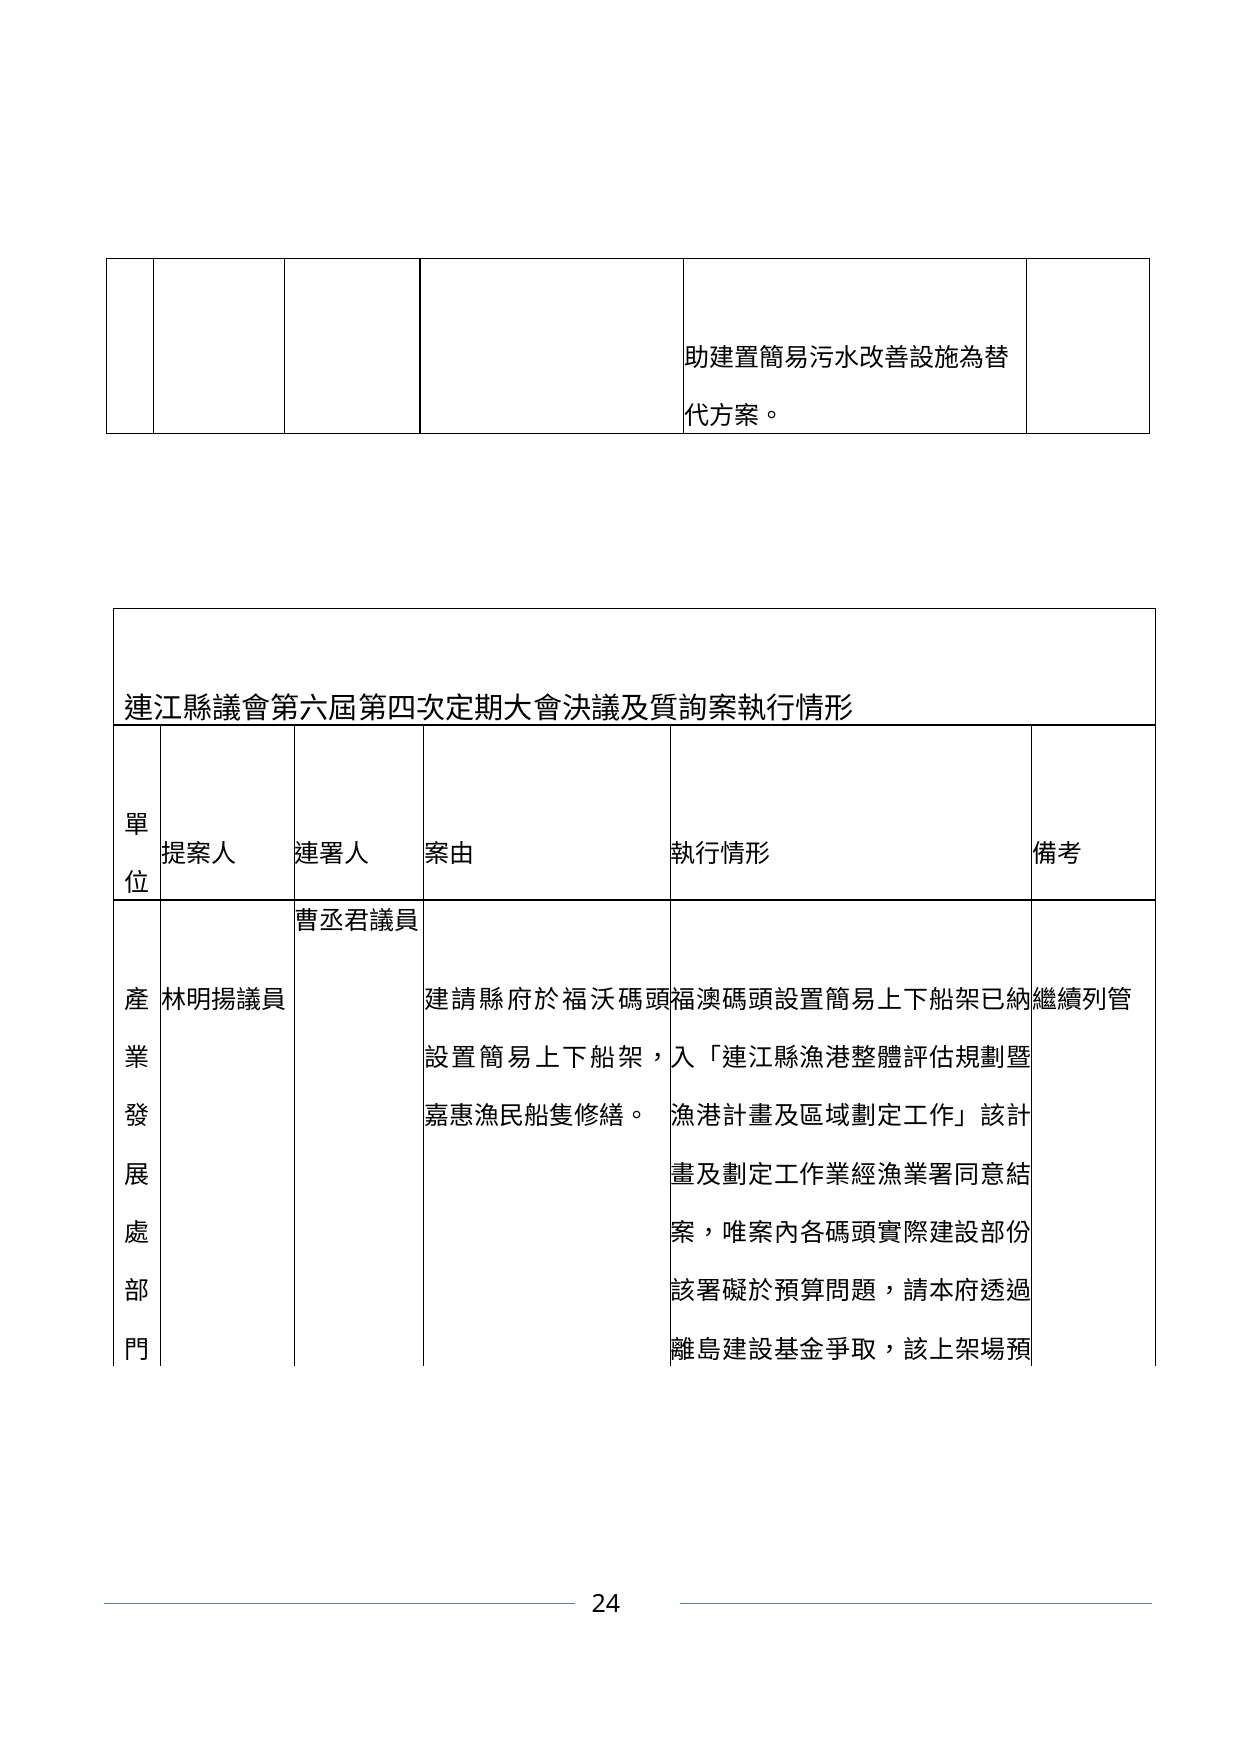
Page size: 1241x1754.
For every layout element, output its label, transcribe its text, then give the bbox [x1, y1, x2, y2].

table_cell 建請縣府於福沃碼頭設置簡易上下船架，嘉惠漁民船隻修繕。 [424, 901, 670, 1366]
table_cell 連署人 [295, 726, 423, 899]
table_cell 單位 [114, 726, 160, 899]
table_cell 林明揚議員 [161, 901, 294, 1366]
table_header 連江縣議會第六屆第四次定期大會決議及質詢案執行情形 [114, 609, 1155, 724]
table_cell 曹丞君議員 [295, 901, 423, 1366]
table_cell 福澳碼頭設置簡易上下船架已納入「連江縣漁港整體評估規劃暨漁港計畫及區域劃定工作」該計畫及劃定工作業經漁業署同意結案，唯案內各碼頭實際建設部份該署礙於預算問題，請本府透過離島建設基金爭取，該上架場預 [671, 901, 1031, 1366]
table_cell 產 業 發 展 處 部 門 [114, 901, 160, 1366]
table_cell [421, 259, 683, 433]
table_cell 助建置簡易污水改善設施為替代方案。 [684, 259, 1026, 433]
table_cell 提案人 [161, 726, 294, 899]
table_cell 執行情形 [671, 726, 1031, 899]
table_cell 案由 [424, 726, 670, 899]
table_cell [285, 259, 419, 433]
table_cell 繼續列管 [1032, 901, 1155, 1366]
table_cell 備考 [1032, 726, 1155, 899]
table_cell [107, 259, 153, 433]
table_cell [154, 259, 284, 433]
table_cell [1027, 259, 1149, 433]
